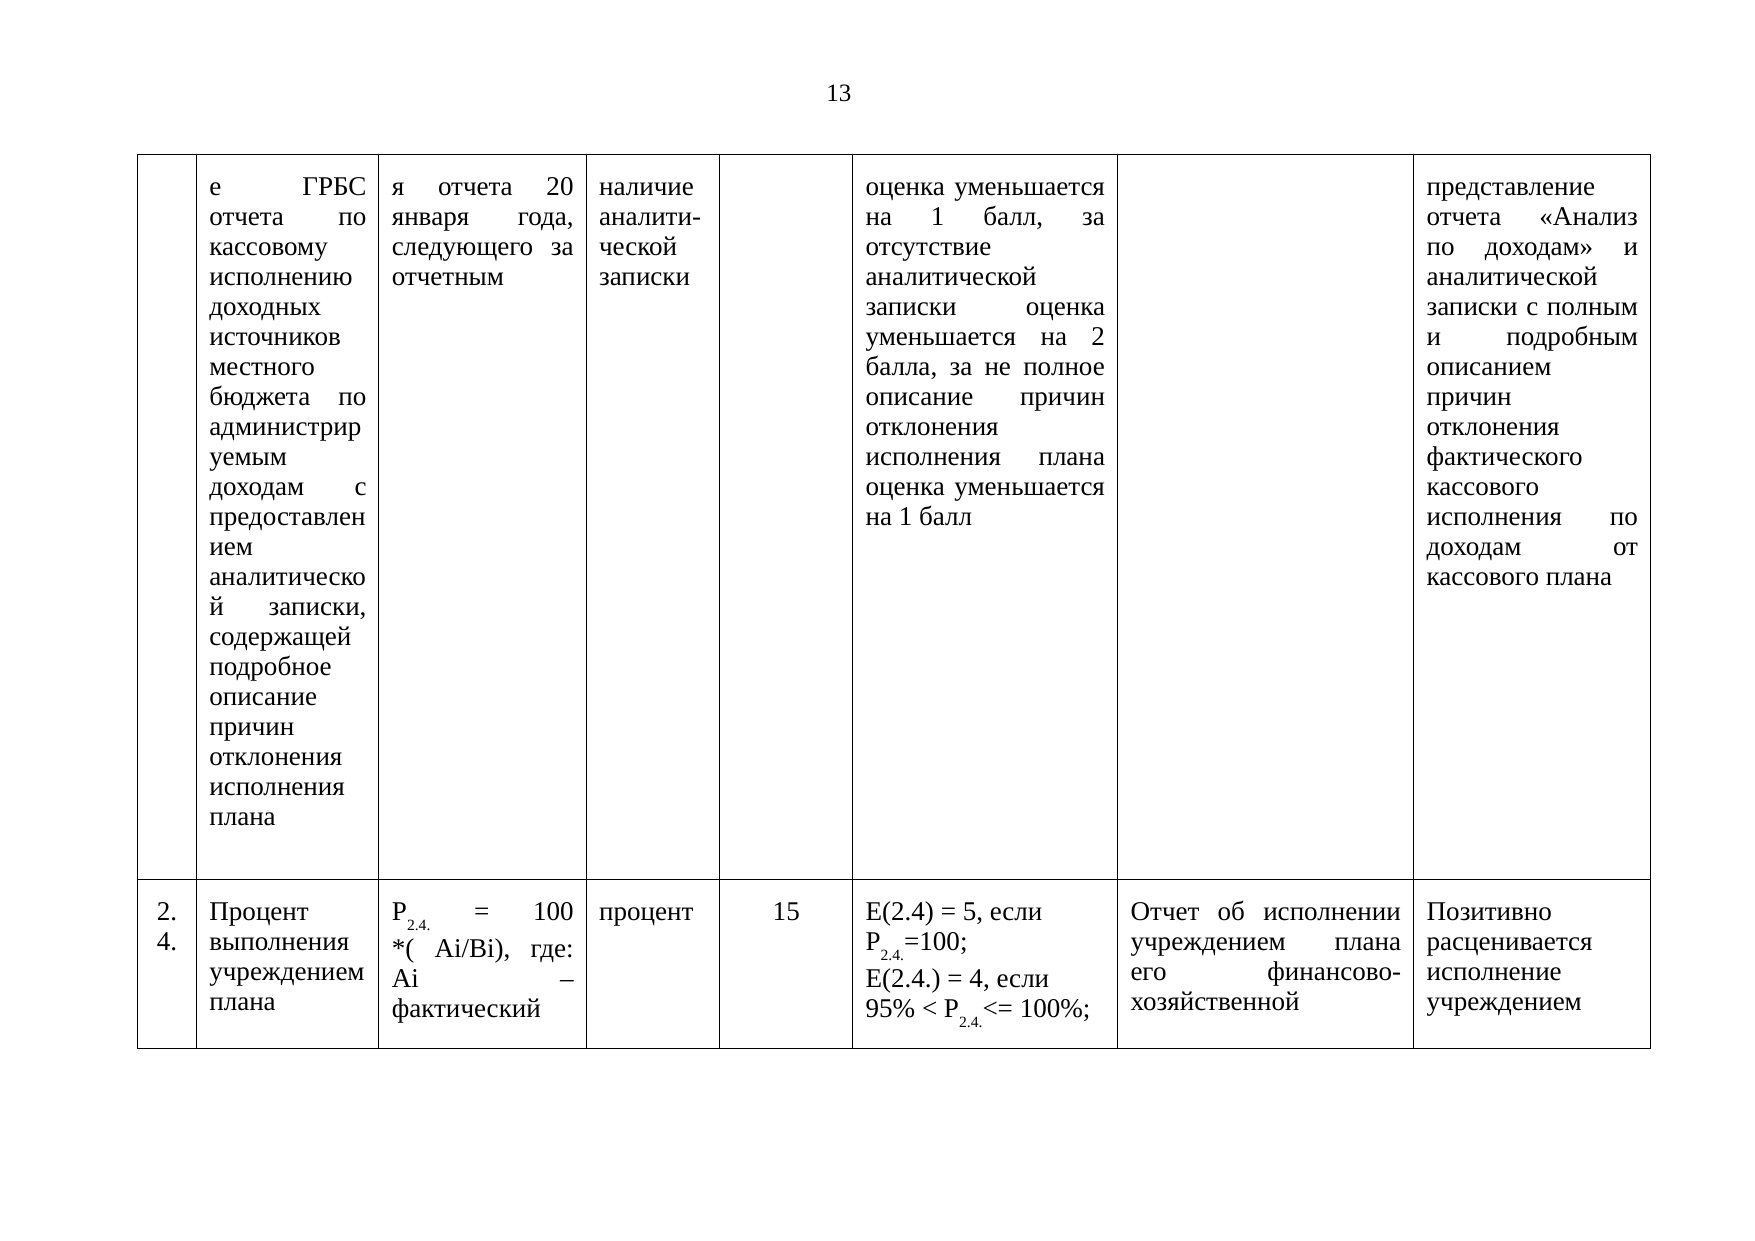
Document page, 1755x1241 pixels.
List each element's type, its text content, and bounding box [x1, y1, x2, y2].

table_cell [138, 155, 196, 878]
table_cell Р2.4. = 100 *( Аi/Вi), где: Аi – фактический [379, 880, 586, 1047]
table_cell Позитивно расценивается исполнение учреждением [1414, 880, 1650, 1047]
table_cell Процент выполнения учреждением плана [197, 880, 378, 1047]
table_cell оценка уменьшается на 1 балл, за отсутствие аналитической записки оценка уменьшается на 2 балла, за не полное описание причин отклонения исполнения плана оценка уменьшается на 1 балл [853, 155, 1117, 878]
table_cell [1118, 155, 1413, 878]
table_cell E(2.4) = 5, если Р2.4.=100; E(2.4.) = 4, если 95% < Р2.4.<= 100%; [853, 880, 1117, 1047]
table_cell е ГРБС отчета по кассовому исполнению доходных источников местного бюджета по администрируемым доходам с предоставлением аналитической записки, содержащей подробное описание причин отклонения исполнения плана [197, 155, 378, 878]
table_cell Отчет об исполнении учреждением плана его финансово-хозяйственной [1118, 880, 1413, 1047]
table_cell 2.4. [138, 880, 196, 1047]
table_cell представление отчета «Анализ по доходам» и аналитической записки с полным и подробным описанием причин отклонения фактического кассового исполнения по доходам от кассового плана [1414, 155, 1650, 878]
table_cell процент [587, 880, 719, 1047]
table_cell я отчета 20 января года, следующего за отчетным [379, 155, 586, 878]
table_cell наличие аналити-ческой записки [587, 155, 719, 878]
table_cell [720, 155, 852, 878]
table_cell 15 [720, 880, 852, 1047]
